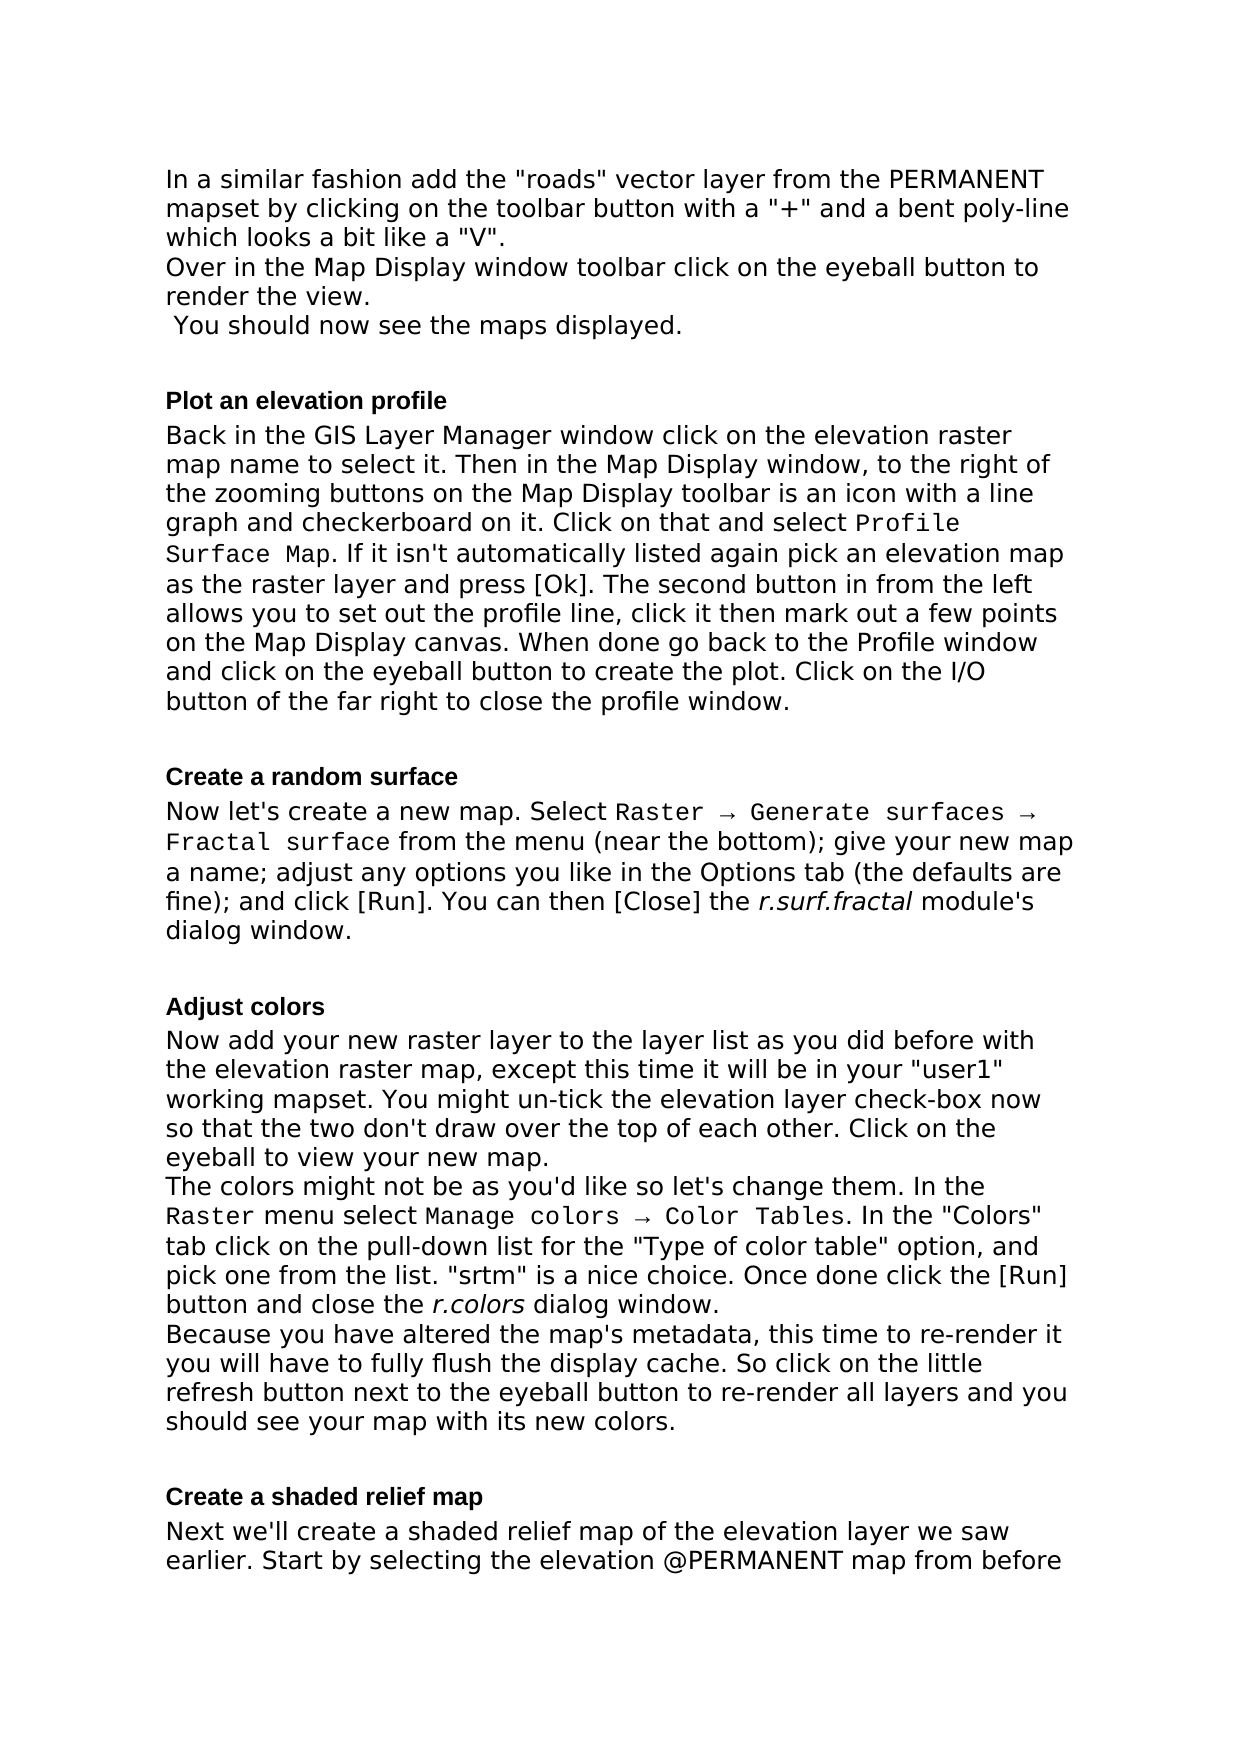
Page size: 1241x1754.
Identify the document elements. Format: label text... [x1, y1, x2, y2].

text Now add your new raster layer to the layer list as you did before with the elevation raster map, except this time it will be in your "user1" working mapset. You might un-tick the elevation layer check-box now so that the two don't draw over the top of each other. Click on the eyeball to view your new map. [165, 1027, 1075, 1172]
text Because you have altered the map's metadata, this time to re-render it you will have to fully flush the display cache. So click on the little refresh button next to the eyeball button to re-render all layers and you should see your map with its new colors. [165, 1320, 1075, 1436]
text Next we'll create a shaded relief map of the elevation layer we saw earlier. Start by selecting the elevation @PERMANENT map from before [165, 1517, 1075, 1576]
text Over in the Map Display window toolbar click on the eyeball button to render the view. You should now see the maps displayed. [165, 253, 1075, 340]
text Now let's create a new map. Select Raster → Generate surfaces → Fractal surface from the menu (near the bottom); give your new map a name; adjust any options you like in the Options tab (the defaults are fine); and click [Run]. You can then [Close] the r.surf.fractal module's dialog window. [165, 797, 1075, 946]
text Back in the GIS Layer Manager window click on the elevation raster map name to select it. Then in the Map Display window, to the right of the zooming buttons on the Map Display toolbar is an icon with a line graph and checkerboard on it. Click on that and select Profile Surface Map. If it isn't automatically listed again pick an elevation map as the raster layer and press [Ok]. The second button in from the left allows you to set out the profile line, click it then mark out a few points on the Map Display canvas. When done go back to the Profile window and click on the eyeball button to create the plot. Click on the I/O button of the far right to close the profile window. [165, 421, 1075, 716]
subtitle Adjust colors [165, 992, 1075, 1020]
subtitle Create a shaded relief map [165, 1482, 1075, 1511]
text The colors might not be as you'd like so let's change them. In the Raster menu select Manage colors → Color Tables. In the "Colors" tab click on the pull-down list for the "Type of color table" option, and pick one from the list. "srtm" is a nice choice. Once done click the [Run] button and close the r.colors dialog window. [165, 1172, 1075, 1320]
text In a similar fashion add the "roads" vector layer from the PERMANENT mapset by clicking on the toolbar button with a "+" and a bent poly-line which looks a bit like a "V". [165, 165, 1075, 253]
subtitle Plot an elevation profile [165, 386, 1075, 415]
subtitle Create a random surface [165, 762, 1075, 791]
